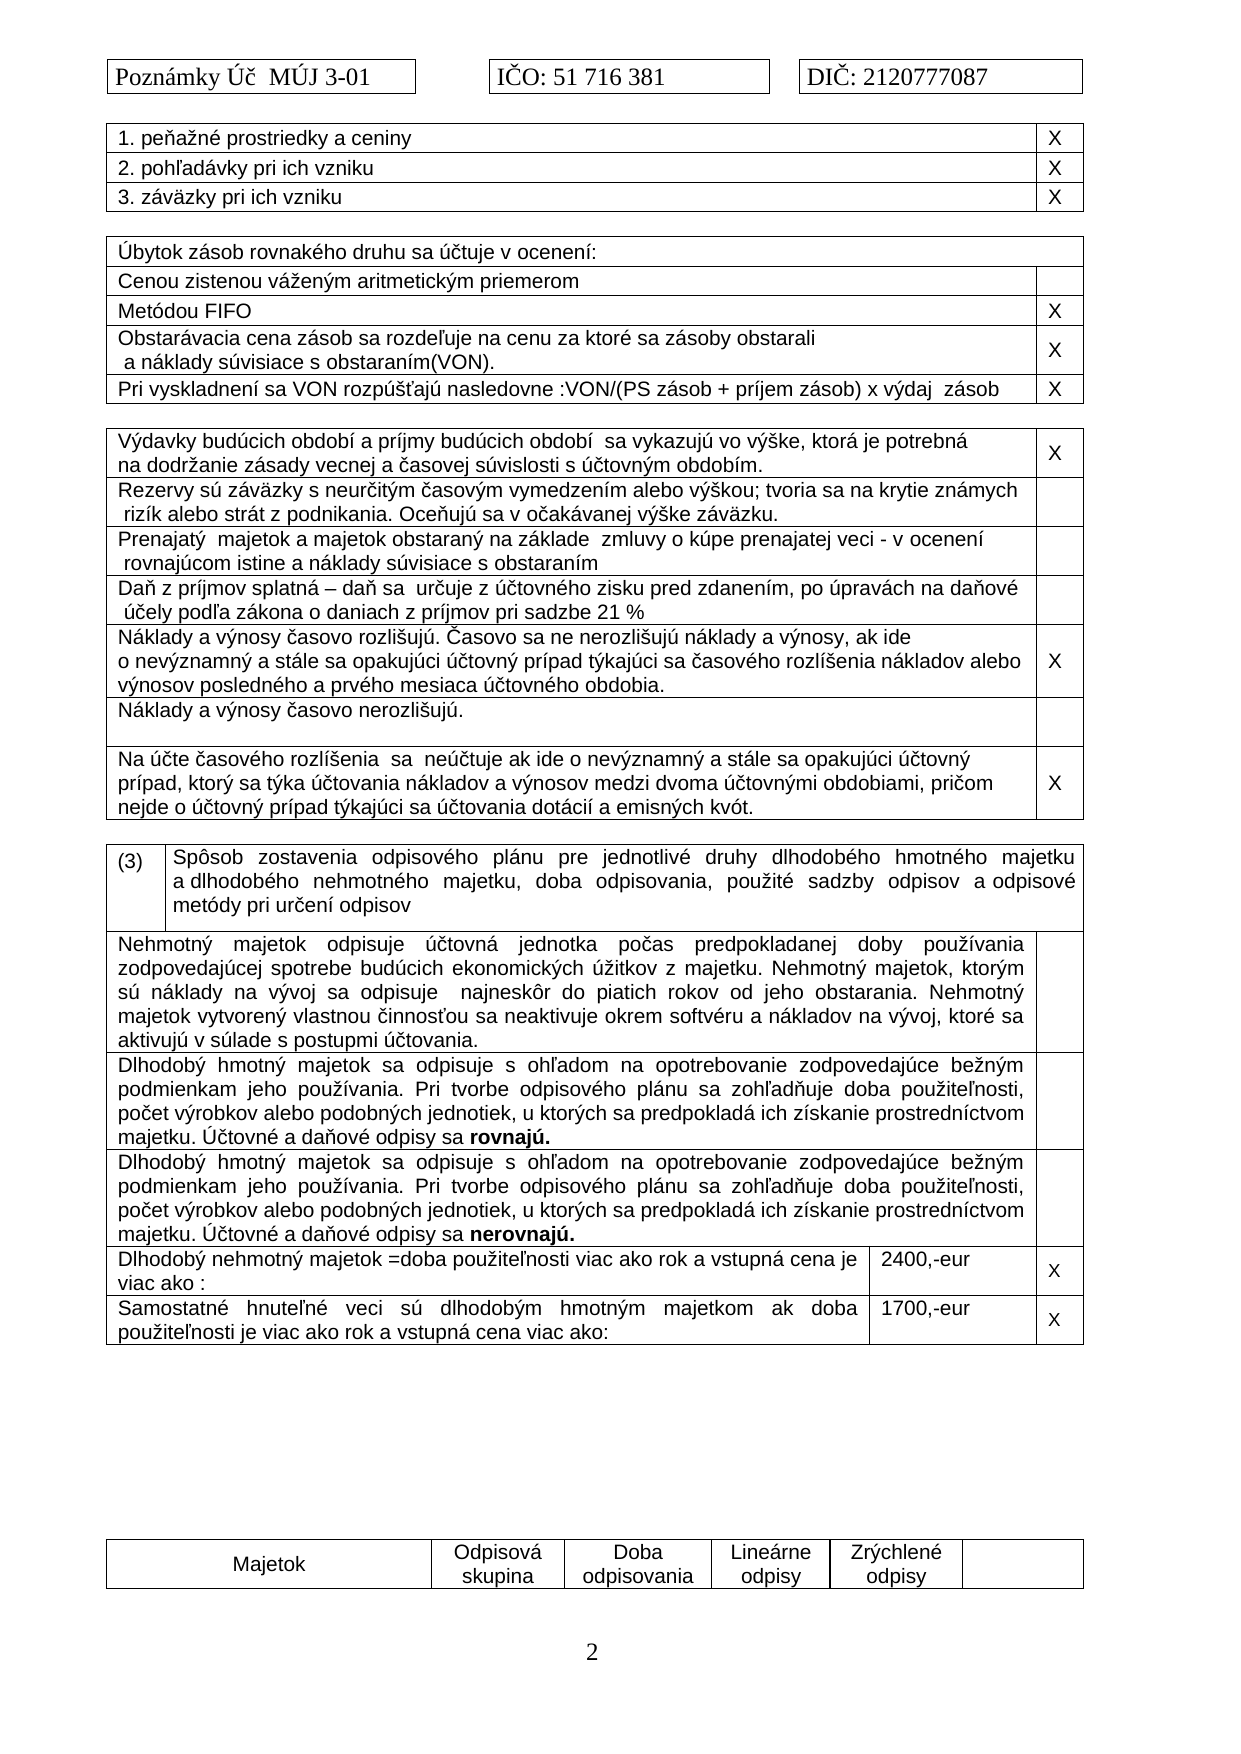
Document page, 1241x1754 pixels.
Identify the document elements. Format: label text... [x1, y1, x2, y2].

table_cell Nehmotný majetok odpisuje účtovná jednotka počas predpokladanej doby používania zodpovedajúcej spotrebe budúcich ekonomických úžitkov z majetku. Nehmotný majetok, ktorým sú náklady na vývoj sa odpisuje najneskôr do piatich rokov od jeho obstarania. Nehmotný majetok vytvorený vlastnou činnosťou sa neaktivuje okrem softvéru a nákladov na vývoj, ktoré sa aktivujú v súlade s postupmi účtovania. [107, 932, 1036, 1052]
table_cell Rezervy sú záväzky s neurčitým časovým vymedzením alebo výškou; tvoria sa na krytie známych rizík alebo strát z podnikania. Oceňujú sa v očakávanej výške záväzku. [107, 478, 1036, 526]
table_cell X [1037, 296, 1083, 325]
table_cell Dlhodobý hmotný majetok sa odpisuje s ohľadom na opotrebovanie zodpovedajúce bežným podmienkam jeho používania. Pri tvorbe odpisového plánu sa zohľadňuje doba použiteľnosti, počet výrobkov alebo podobných jednotiek, u ktorých sa predpokladá ich získanie prostredníctvom majetku. Účtovné a daňové odpisy sa nerovnajú. [107, 1150, 1036, 1246]
table_cell [1037, 1150, 1083, 1246]
table_cell [1037, 932, 1083, 1052]
table_cell X [1037, 124, 1083, 152]
table_cell Pri vyskladnení sa VON rozpúšťajú nasledovne :VON/(PS zásob + príjem zásob) x výdaj zásob [107, 375, 1036, 403]
table_header Úbytok zásob rovnakého druhu sa účtuje v ocenení: [107, 237, 1083, 266]
table_cell Dlhodobý nehmotný majetok =doba použiteľnosti viac ako rok a vstupná cena je viac ako : [107, 1247, 869, 1294]
table_cell 2400,-eur [870, 1247, 1036, 1294]
table_cell Cenou zistenou váženým aritmetickým priemerom [107, 267, 1036, 295]
table_header Doba odpisovania [565, 1540, 711, 1588]
table_header [963, 1540, 1083, 1588]
table_header Spôsob zostavenia odpisového plánu pre jednotlivé druhy dlhodobého hmotného majetku a dlhodobého nehmotného majetku, doba odpisovania, použité sadzby odpisov a odpisové metódy pri určení odpisov [166, 845, 1083, 931]
table_cell Prenajatý majetok a majetok obstaraný na základe zmluvy o kúpe prenajatej veci - v ocenení rovnajúcom istine a náklady súvisiace s obstaraním [107, 527, 1036, 575]
table_cell Náklady a výnosy časovo rozlišujú. Časovo sa ne nerozlišujú náklady a výnosy, ak ide o nevýznamný a stále sa opakujúci účtovný prípad týkajúci sa časového rozlíšenia nákladov alebo výnosov posledného a prvého mesiaca účtovného obdobia. [107, 625, 1036, 697]
table_cell X [1037, 625, 1083, 697]
table_header Majetok [107, 1540, 431, 1588]
table_cell [1037, 576, 1083, 624]
table_cell X [1037, 153, 1083, 182]
table_header Odpisová skupina [432, 1540, 564, 1588]
table_cell 2. pohľadávky pri ich vzniku [107, 153, 1036, 182]
table_cell 1700,-eur [870, 1296, 1036, 1343]
table_cell Daň z príjmov splatná – daň sa určuje z účtovného zisku pred zdanením, po úpravách na daňové účely podľa zákona o daniach z príjmov pri sadzbe 21 % [107, 576, 1036, 624]
table_cell 1. peňažné prostriedky a ceniny [107, 124, 1036, 152]
table_cell [1037, 478, 1083, 526]
table_cell [1037, 1053, 1083, 1149]
table_cell X [1037, 375, 1083, 403]
table_cell X [1037, 747, 1083, 819]
table_cell [1037, 698, 1083, 746]
table_cell 3. záväzky pri ich vzniku [107, 183, 1036, 211]
table_cell X [1037, 1296, 1083, 1343]
table_cell Náklady a výnosy časovo nerozlišujú. [107, 698, 1036, 746]
table_header Výdavky budúcich období a príjmy budúcich období sa vykazujú vo výške, ktorá je potrebná na dodržanie zásady vecnej a časovej súvislosti s účtovným obdobím. [107, 429, 1036, 477]
table_cell X [1037, 183, 1083, 211]
table_cell Obstarávacia cena zásob sa rozdeľuje na cenu za ktoré sa zásoby obstarali a náklady súvisiace s obstaraním(VON). [107, 326, 1036, 374]
table_header [107, 845, 165, 931]
table_cell Samostatné hnuteľné veci sú dlhodobým hmotným majetkom ak doba použiteľnosti je viac ako rok a vstupná cena viac ako: [107, 1296, 869, 1343]
table_header Lineárne odpisy [712, 1540, 829, 1588]
table_cell [1037, 527, 1083, 575]
table_cell X [1037, 1247, 1083, 1294]
table_cell [1037, 267, 1083, 295]
table_cell X [1037, 326, 1083, 374]
table_cell Na účte časového rozlíšenia sa neúčtuje ak ide o nevýznamný a stále sa opakujúci účtovný prípad, ktorý sa týka účtovania nákladov a výnosov medzi dvoma účtovnými obdobiami, pričom nejde o účtovný prípad týkajúci sa účtovania dotácií a emisných kvót. [107, 747, 1036, 819]
table_cell Metódou FIFO [107, 296, 1036, 325]
table_header X [1037, 429, 1083, 477]
table_header Zrýchlené odpisy [831, 1540, 962, 1588]
table_cell Dlhodobý hmotný majetok sa odpisuje s ohľadom na opotrebovanie zodpovedajúce bežným podmienkam jeho používania. Pri tvorbe odpisového plánu sa zohľadňuje doba použiteľnosti, počet výrobkov alebo podobných jednotiek, u ktorých sa predpokladá ich získanie prostredníctvom majetku. Účtovné a daňové odpisy sa rovnajú. [107, 1053, 1036, 1149]
